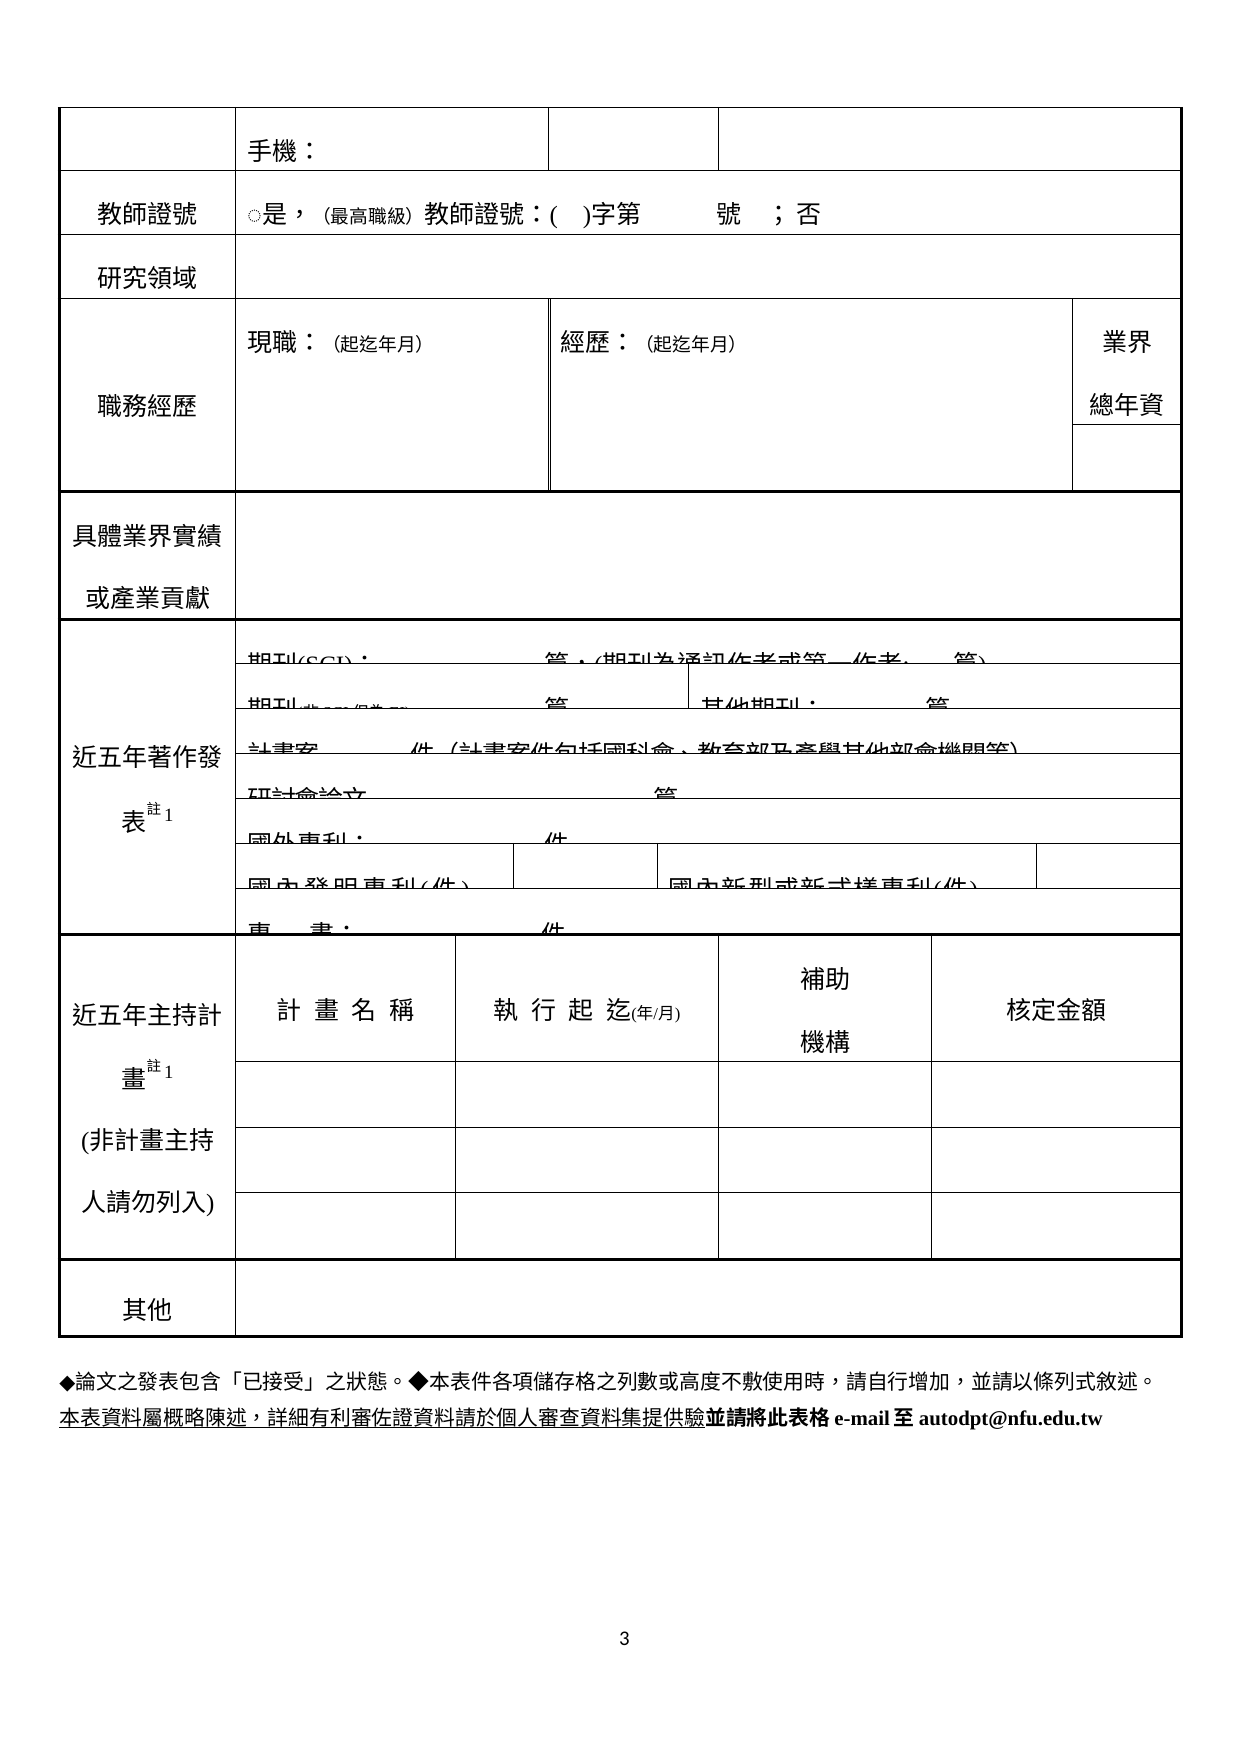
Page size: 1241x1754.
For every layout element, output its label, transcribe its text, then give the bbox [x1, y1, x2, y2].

table_cell [932, 1062, 1180, 1127]
table_cell 近五年主持計畫註1 (非計畫主持人請勿列入) [61, 936, 235, 1258]
table_cell 專 書： [236, 889, 455, 933]
table_cell 補助 機構 [719, 936, 931, 1061]
table_cell [236, 1062, 455, 1127]
table_cell 件 [455, 889, 1180, 933]
table_cell 核定金額 [932, 936, 1180, 1061]
table_cell [932, 1193, 1180, 1258]
table_cell [456, 1062, 718, 1127]
table_cell [236, 235, 1180, 298]
table_cell [719, 1128, 931, 1192]
table_cell [236, 1261, 1180, 1335]
table_cell [1073, 425, 1180, 490]
text 本表資料屬概略陳述，詳細有利審佐證資料請於個人審查資料集提供驗並請將此表格e-mail至autodpt@nfu.edu.tw [59, 1401, 1181, 1431]
table_cell [236, 1128, 455, 1192]
table_cell 件 [458, 799, 1180, 843]
table_cell [719, 1062, 931, 1127]
table_cell [456, 1128, 718, 1192]
table_cell 經歷：（起迄年月） [551, 299, 1072, 490]
table_cell 近五年著作發表註1 [61, 621, 235, 933]
table_cell 篇，(期刊為通訊作者或第一作者: 篇) [458, 621, 1180, 663]
table_cell 現職：（起迄年月） [236, 299, 548, 490]
table_cell 其他期刊： 篇 [689, 664, 1180, 708]
table_cell 󠆓是，（最高職級）教師證號：( )字第 號 ； 󠆓󠆓否 [236, 171, 1180, 234]
table_cell 計 畫 名 稱 [236, 936, 455, 1061]
table_cell [456, 1193, 718, 1258]
table_cell 研究領域 [61, 235, 235, 298]
text ◆論文之發表包含「已接受」之狀態。◆本表件各項儲存格之列數或高度不敷使用時，請自行增加，並請以條列式敘述。 [59, 1338, 1181, 1401]
table_cell 教師證號 [61, 171, 235, 234]
table_cell 國內新型或新式樣專利(件) [658, 844, 1036, 888]
table_cell [719, 1193, 931, 1258]
table_cell [61, 108, 235, 170]
table_cell [514, 844, 657, 888]
table_cell 國內發明專利(件) [236, 844, 513, 888]
table_cell 研討會論文 篇 [236, 754, 1180, 798]
table_cell 篇 [458, 664, 688, 708]
table_cell 具體業界實績或產業貢獻 [61, 493, 235, 618]
table_cell [1037, 844, 1180, 888]
table_cell [719, 108, 1180, 170]
table_cell 職務經歷 [61, 299, 235, 490]
table_cell 國外專利： [236, 799, 458, 843]
table_cell 其他 [61, 1261, 235, 1335]
table_cell 執 行 起 迄(年/月) [456, 936, 718, 1061]
table_cell [549, 108, 718, 170]
table_cell 手機： [236, 108, 548, 170]
table_cell [932, 1128, 1180, 1192]
table_cell 計畫案 件（計畫案件包括國科會、教育部及產學其他部會機關等） [236, 709, 1180, 753]
table_cell 期刊(SCI)： [236, 621, 458, 663]
table_cell [236, 493, 1180, 618]
table_cell 期刊(非SCI,但為EI): [236, 664, 458, 708]
table_cell 業界 總年資 [1073, 299, 1180, 424]
table_cell [236, 1193, 455, 1258]
